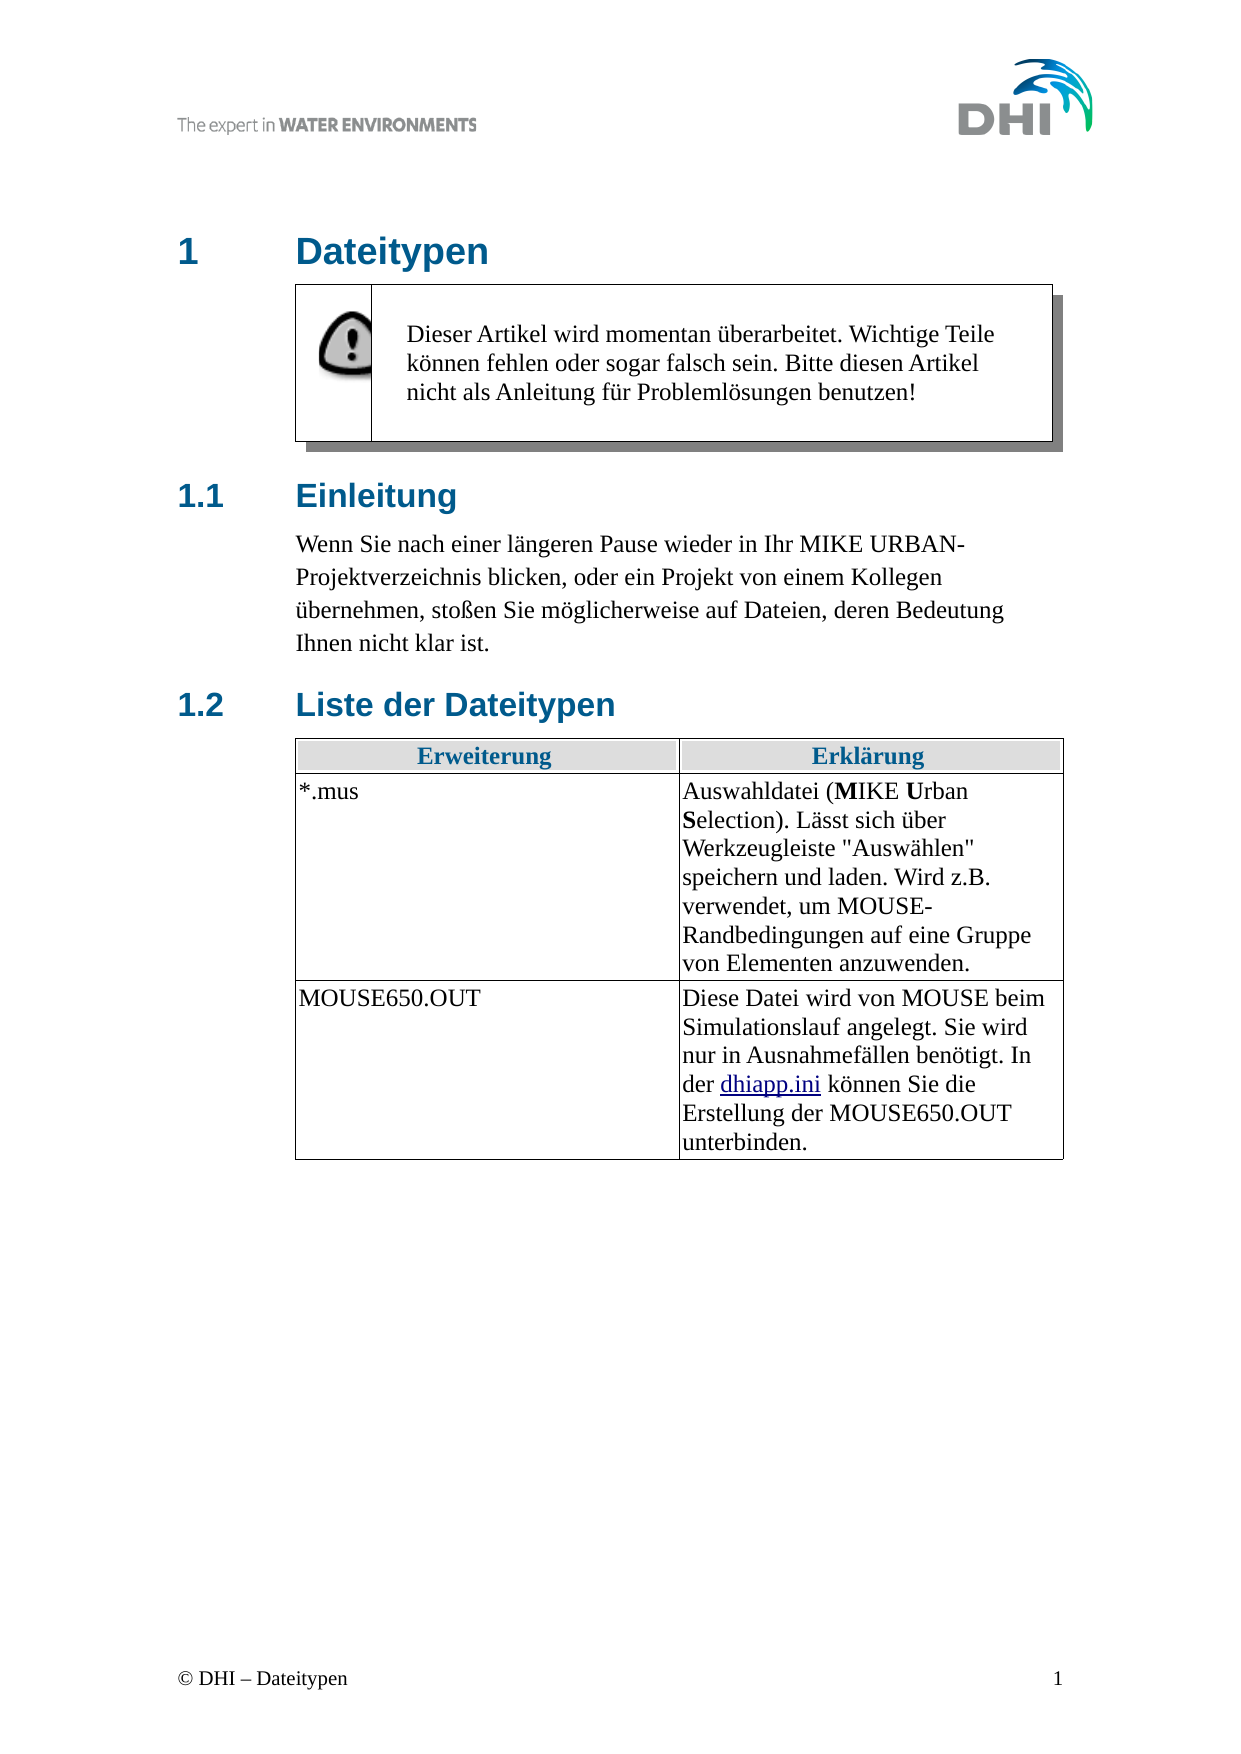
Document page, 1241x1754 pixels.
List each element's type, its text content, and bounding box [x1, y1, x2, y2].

picture [318, 307, 371, 383]
subtitle Dateitypen [177, 229, 1063, 272]
table_cell Auswahldatei (MIKE Urban Selection). Lässt sich über Werkzeugleiste "Auswählen" speichern und laden. Wird z.B. verwendet, um MOUSE-Randbedingungen auf eine Gruppe von Elementen anzuwenden. [680, 774, 1063, 980]
subtitle Einleitung [177, 476, 1063, 514]
table_header [296, 285, 371, 441]
text Wenn Sie nach einer längeren Pause wieder in Ihr MIKE URBAN-Projektverzeichnis blicken, oder ein Projekt von einem Kollegen übernehmen, stoßen Sie möglicherweise auf Dateien, deren Bedeutung Ihnen nicht klar ist. [295, 529, 1063, 657]
table_cell MOUSE650.OUT [296, 981, 679, 1158]
subtitle Liste der Dateitypen [177, 685, 1063, 723]
table_cell *.mus [296, 774, 679, 980]
table_header Dieser Artikel wird momentan überarbeitet. Wichtige Teile können fehlen oder sogar falsch sein. Bitte diesen Artikel nicht als Anleitung für Problemlösungen benutzen! [372, 285, 1052, 441]
table_cell Diese Datei wird von MOUSE beim Simulationslauf angelegt. Sie wird nur in Ausnahmefällen benötigt. In der dhiapp.ini können Sie die Erstellung der MOUSE650.OUT unterbinden. [680, 981, 1063, 1158]
picture [958, 59, 1093, 135]
table_header Erweiterung [296, 739, 679, 773]
table_header Erklärung [680, 739, 1063, 773]
picture [177, 117, 477, 135]
